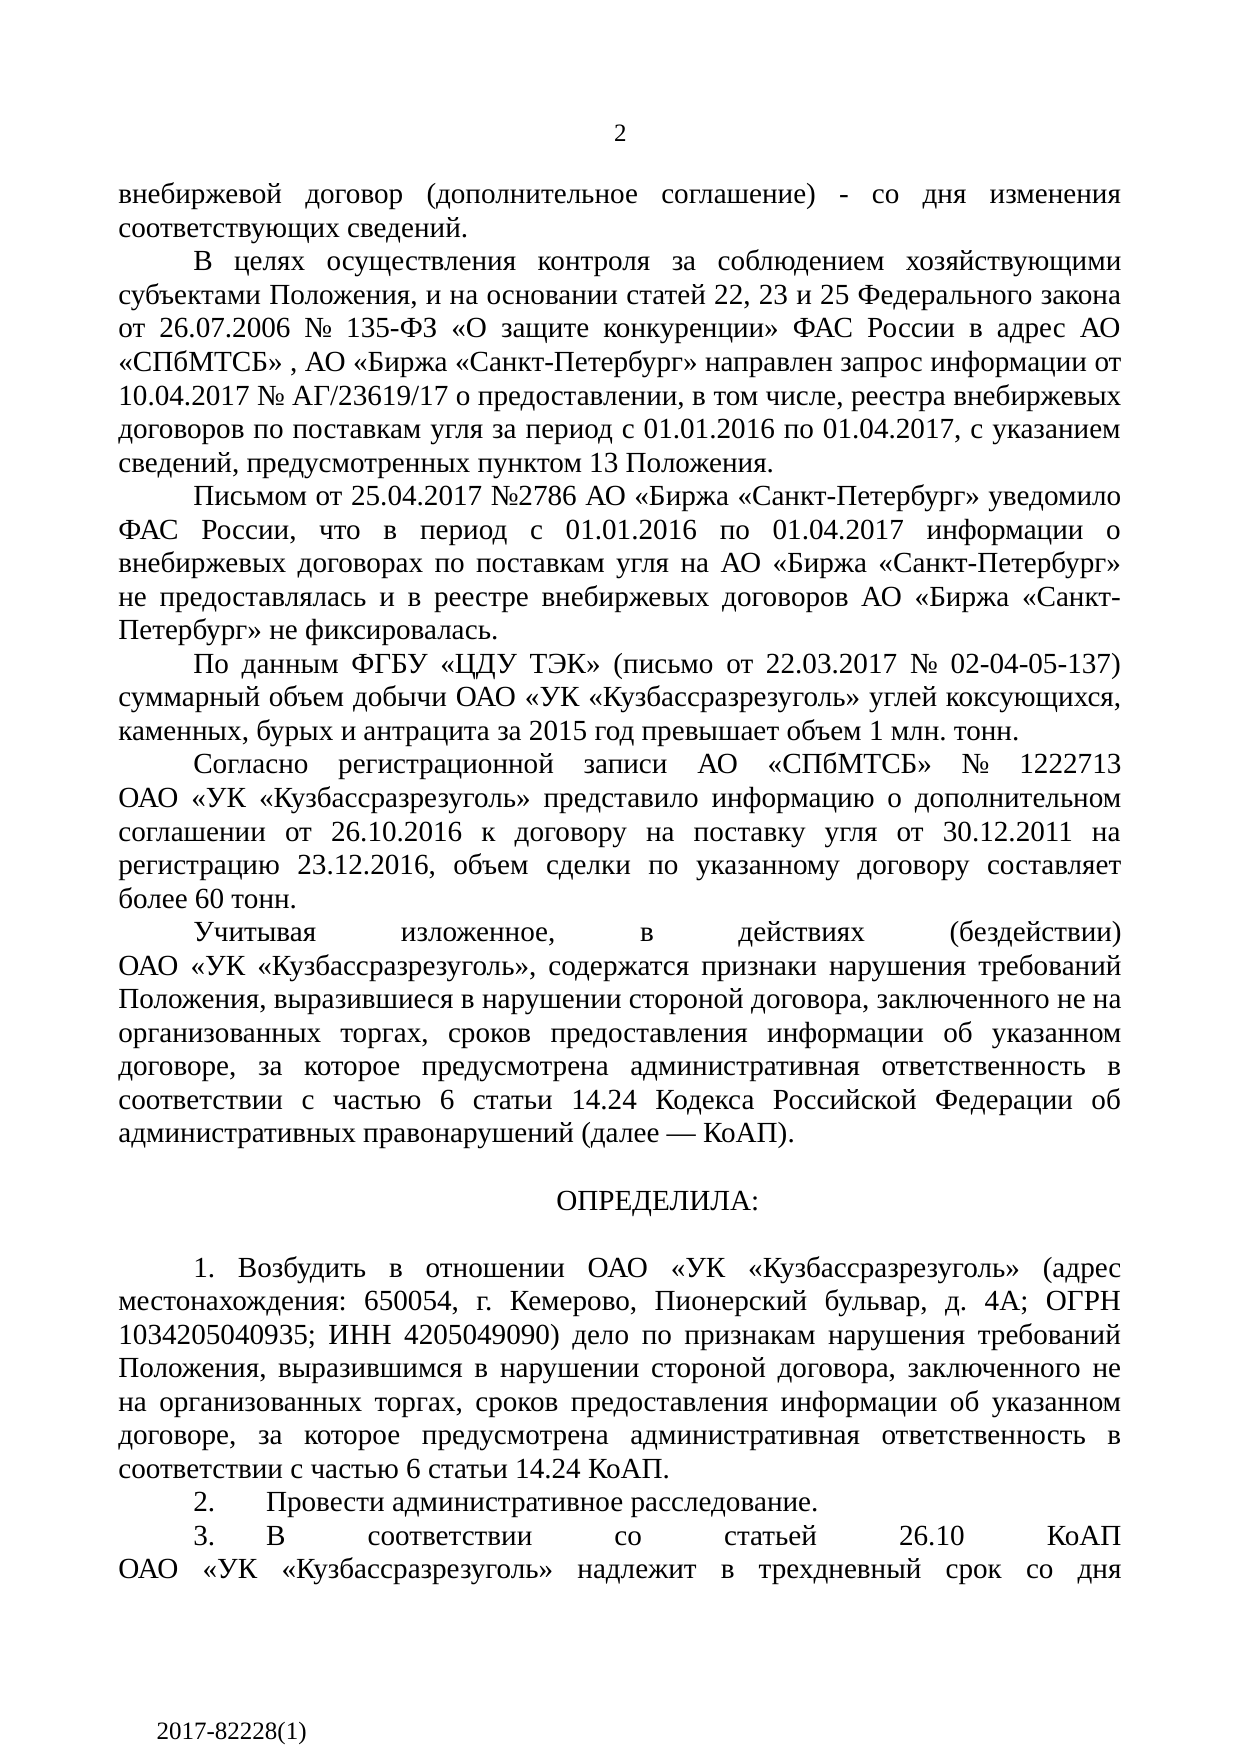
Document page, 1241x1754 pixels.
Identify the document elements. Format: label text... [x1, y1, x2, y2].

text Учитывая изложенное, в действиях (бездействии) ОАО «УК «Кузбассразрезуголь», содержатся признаки нарушения требований Положения, выразившиеся в нарушении стороной договора, заключенного не на организованных торгах, сроков предоставления информации об указанном договоре, за которое предусмотрена административная ответственность в соответствии с частью 6 статьи 14.24 Кодекса Российской Федерации об административных правонарушений (далее — КоАП). [118, 914, 1122, 1149]
text Согласно регистрационной записи АО «СПбМТСБ» № 1222713 ОАО «УК «Кузбассразрезуголь» представило информацию о дополнительном соглашении от 26.10.2016 к договору на поставку угля от 30.12.2011 на регистрацию 23.12.2016, объем сделки по указанному договору составляет более 60 тонн. [118, 747, 1122, 914]
text В целях осуществления контроля за соблюдением хозяйствующими субъектами Положения, и на основании статей 22, 23 и 25 Федерального закона от 26.07.2006 № 135-ФЗ «О защите конкуренции» ФАС России в адрес АО «СПбМТСБ» , АО «Биржа «Санкт-Петербург» направлен запрос информации от 10.04.2017 № АГ/23619/17 о предоставлении, в том числе, реестра внебиржевых договоров по поставкам угля за период с 01.01.2016 по 01.04.2017, с указанием сведений, предусмотренных пунктом 13 Положения. [118, 243, 1122, 478]
text По данным ФГБУ «ЦДУ ТЭК» (письмо от 22.03.2017 № 02-04-05-137) суммарный объем добычи ОАО «УК «Кузбассразрезуголь» углей коксующихся, каменных, бурых и антрацита за 2015 год превышает объем 1 млн. тонн. [118, 646, 1122, 747]
list внебиржевой договор (дополнительное соглашение) - со дня изменения соответствующих сведений. [118, 176, 1122, 243]
text 3. В соответствии со статьей 26.10 КоАП ОАО «УК «Кузбассразрезуголь» надлежит в трехдневный срок со дня [118, 1518, 1122, 1585]
text ОПРЕДЕЛИЛА: [118, 1183, 1122, 1216]
text 2. Провести административное расследование. [118, 1484, 1122, 1518]
text Письмом от 25.04.2017 №2786 АО «Биржа «Санкт-Петербург» уведомило ФАС России, что в период с 01.01.2016 по 01.04.2017 информации о внебиржевых договорах по поставкам угля на АО «Биржа «Санкт-Петербург» не предоставлялась и в реестре внебиржевых договоров АО «Биржа «Санкт-Петербург» не фиксировалась. [118, 478, 1122, 646]
text 1. Возбудить в отношении ОАО «УК «Кузбассразрезуголь» (адрес местонахождения: 650054, г. Кемерово, Пионерский бульвар, д. 4А; ОГРН 1034205040935; ИНН 4205049090) дело по признакам нарушения требований Положения, выразившимся в нарушении стороной договора, заключенного не на организованных торгах, сроков предоставления информации об указанном договоре, за которое предусмотрена административная ответственность в соответствии с частью 6 статьи 14.24 КоАП. [118, 1250, 1122, 1484]
